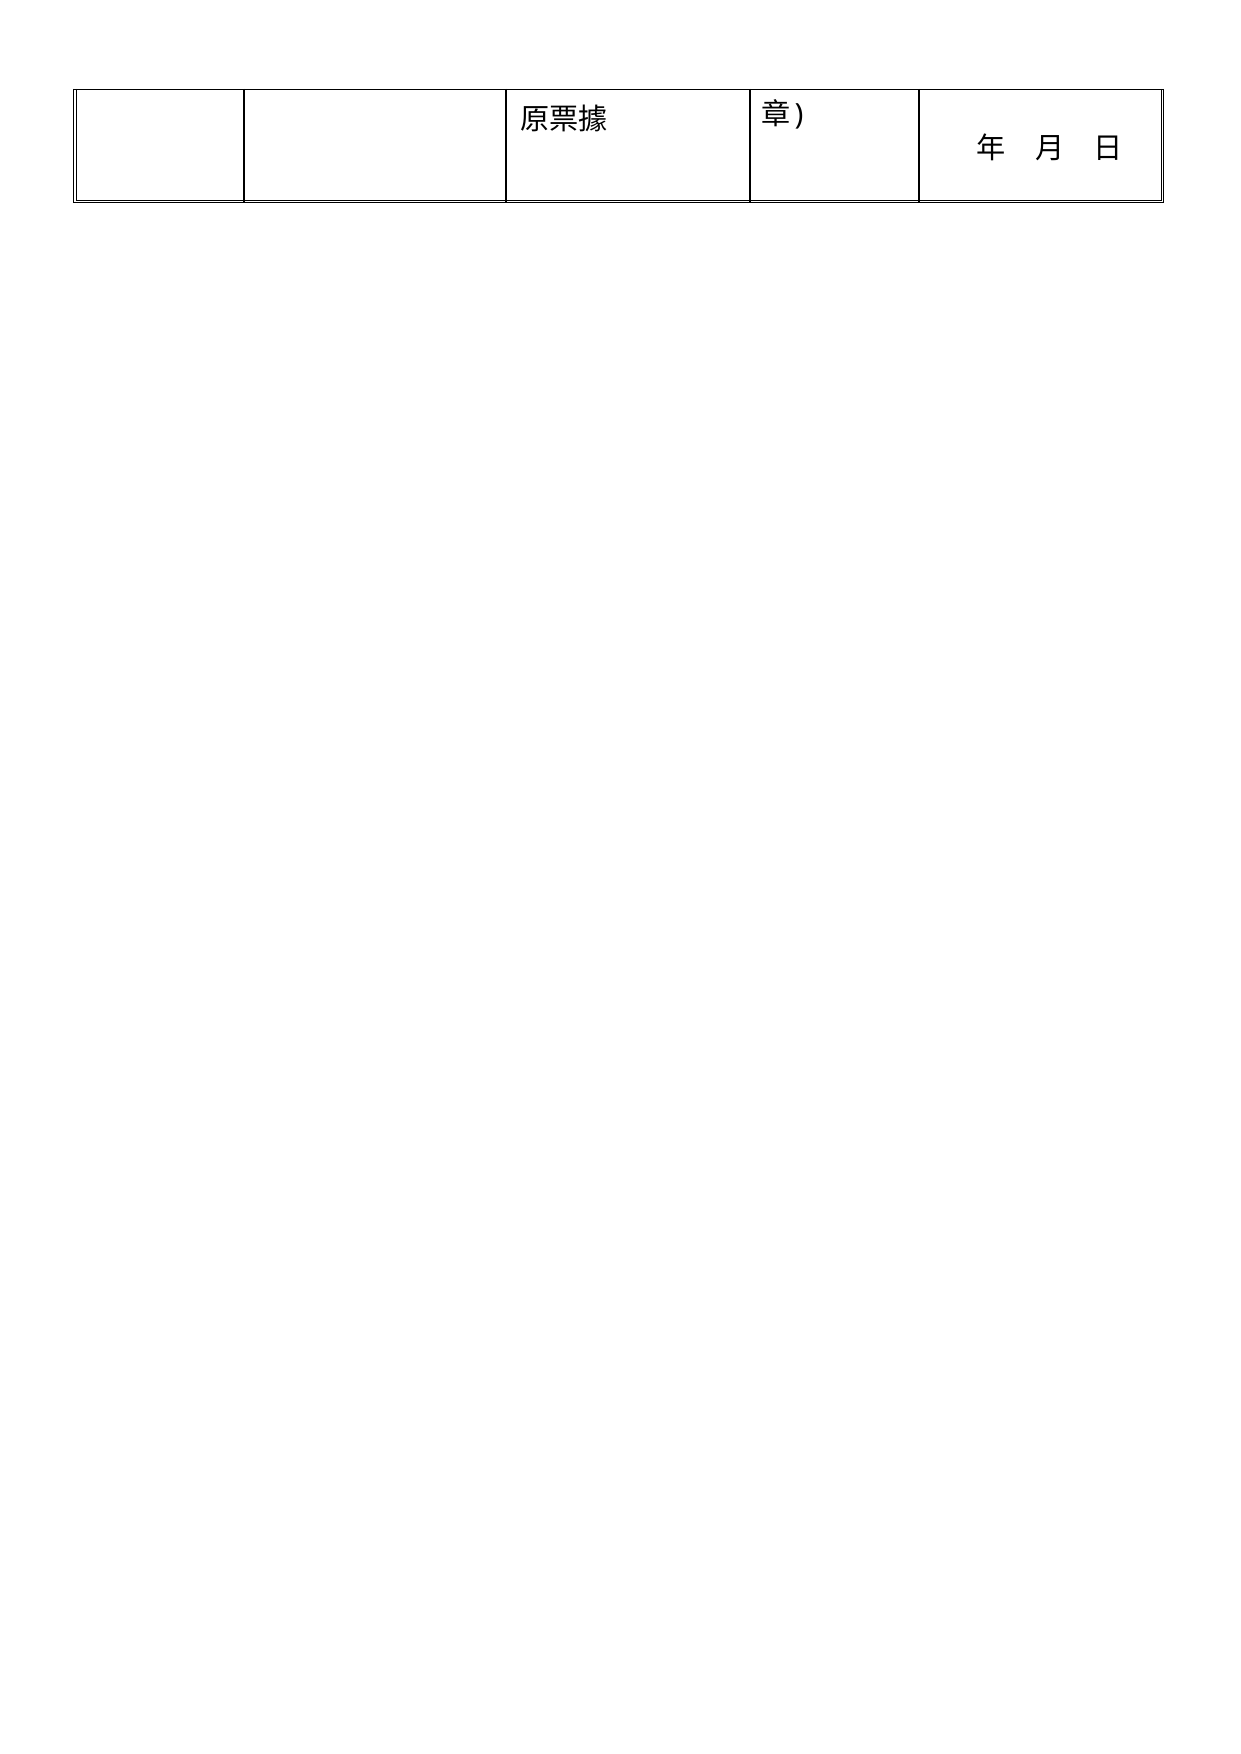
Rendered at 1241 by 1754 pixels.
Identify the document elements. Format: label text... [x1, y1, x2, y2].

table_cell 年 月 日 [920, 90, 1161, 200]
table_cell [77, 90, 243, 200]
table_cell [245, 90, 505, 200]
table_cell 原票據 [507, 90, 749, 200]
table_cell 章) [751, 90, 918, 200]
